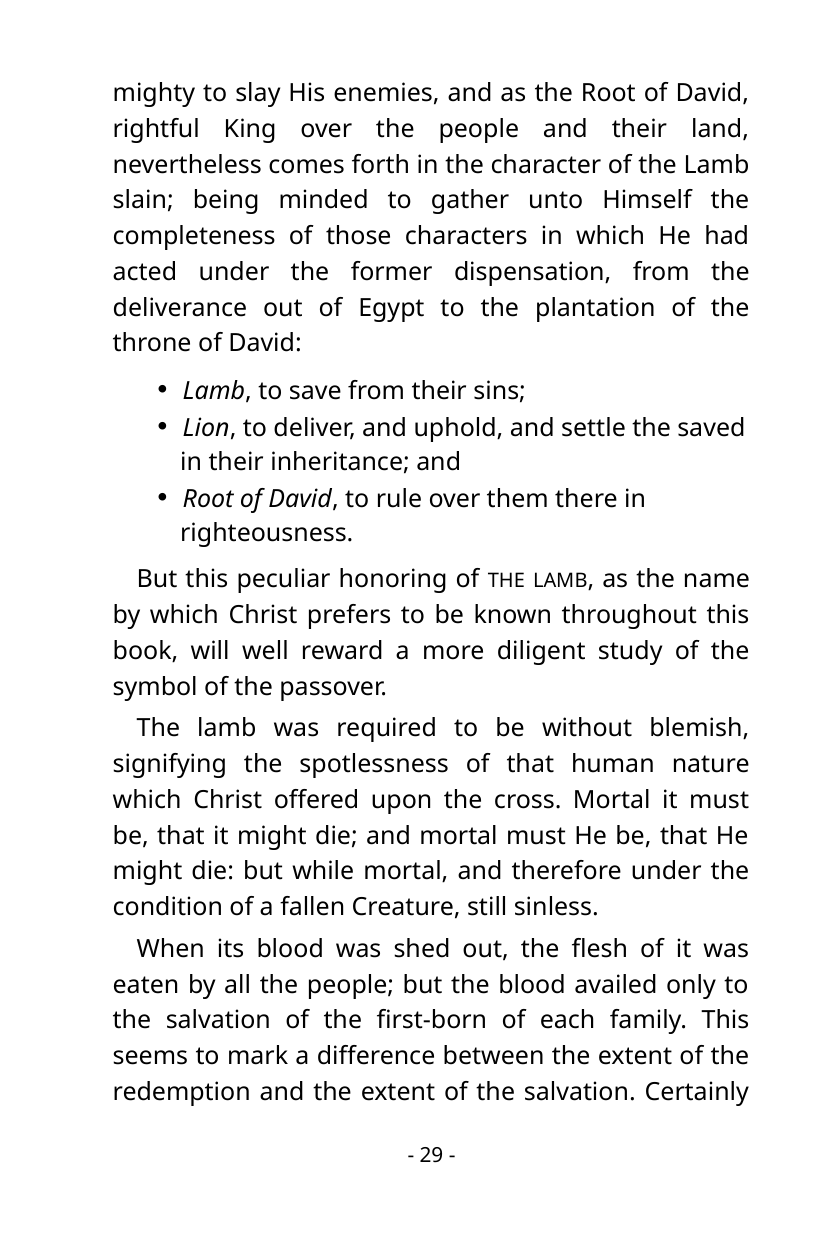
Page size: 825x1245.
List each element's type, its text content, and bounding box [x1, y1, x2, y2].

text When its blood was shed out, the flesh of it was eaten by all the people; but the blood availed only to the salvation of the first-born of each family. This seems to mark a difference between the extent of the redemption and the extent of the salvation. Certainly [112, 931, 750, 1107]
text mighty to slay His enemies, and as the Root of David, rightful King over the people and their land, nevertheless comes forth in the character of the Lamb slain; being minded to gather unto Himself the completeness of those characters in which He had acted under the former dispensation, from the deliverance out of Egypt to the plantation of the throne of David: [112, 75, 750, 359]
list Lion, to deliver, and uphold, and settle the saved in their inheritance; and [157, 410, 750, 478]
text The lamb was required to be without blemish, signifying the spotlessness of that human nature which Christ offered upon the cross. Mortal it must be, that it might die; and mortal must He be, that He might die: but while mortal, and therefore under the condition of a fallen Creature, still sinless. [112, 710, 750, 923]
text But this peculiar honoring of the lamb, as the name by which Christ prefers to be known throughout this book, will well reward a more diligent study of the symbol of the passover. [112, 561, 750, 702]
list Root of David, to rule over them there in righteousness. [157, 481, 750, 549]
list Lamb, to save from their sins; [157, 373, 750, 407]
